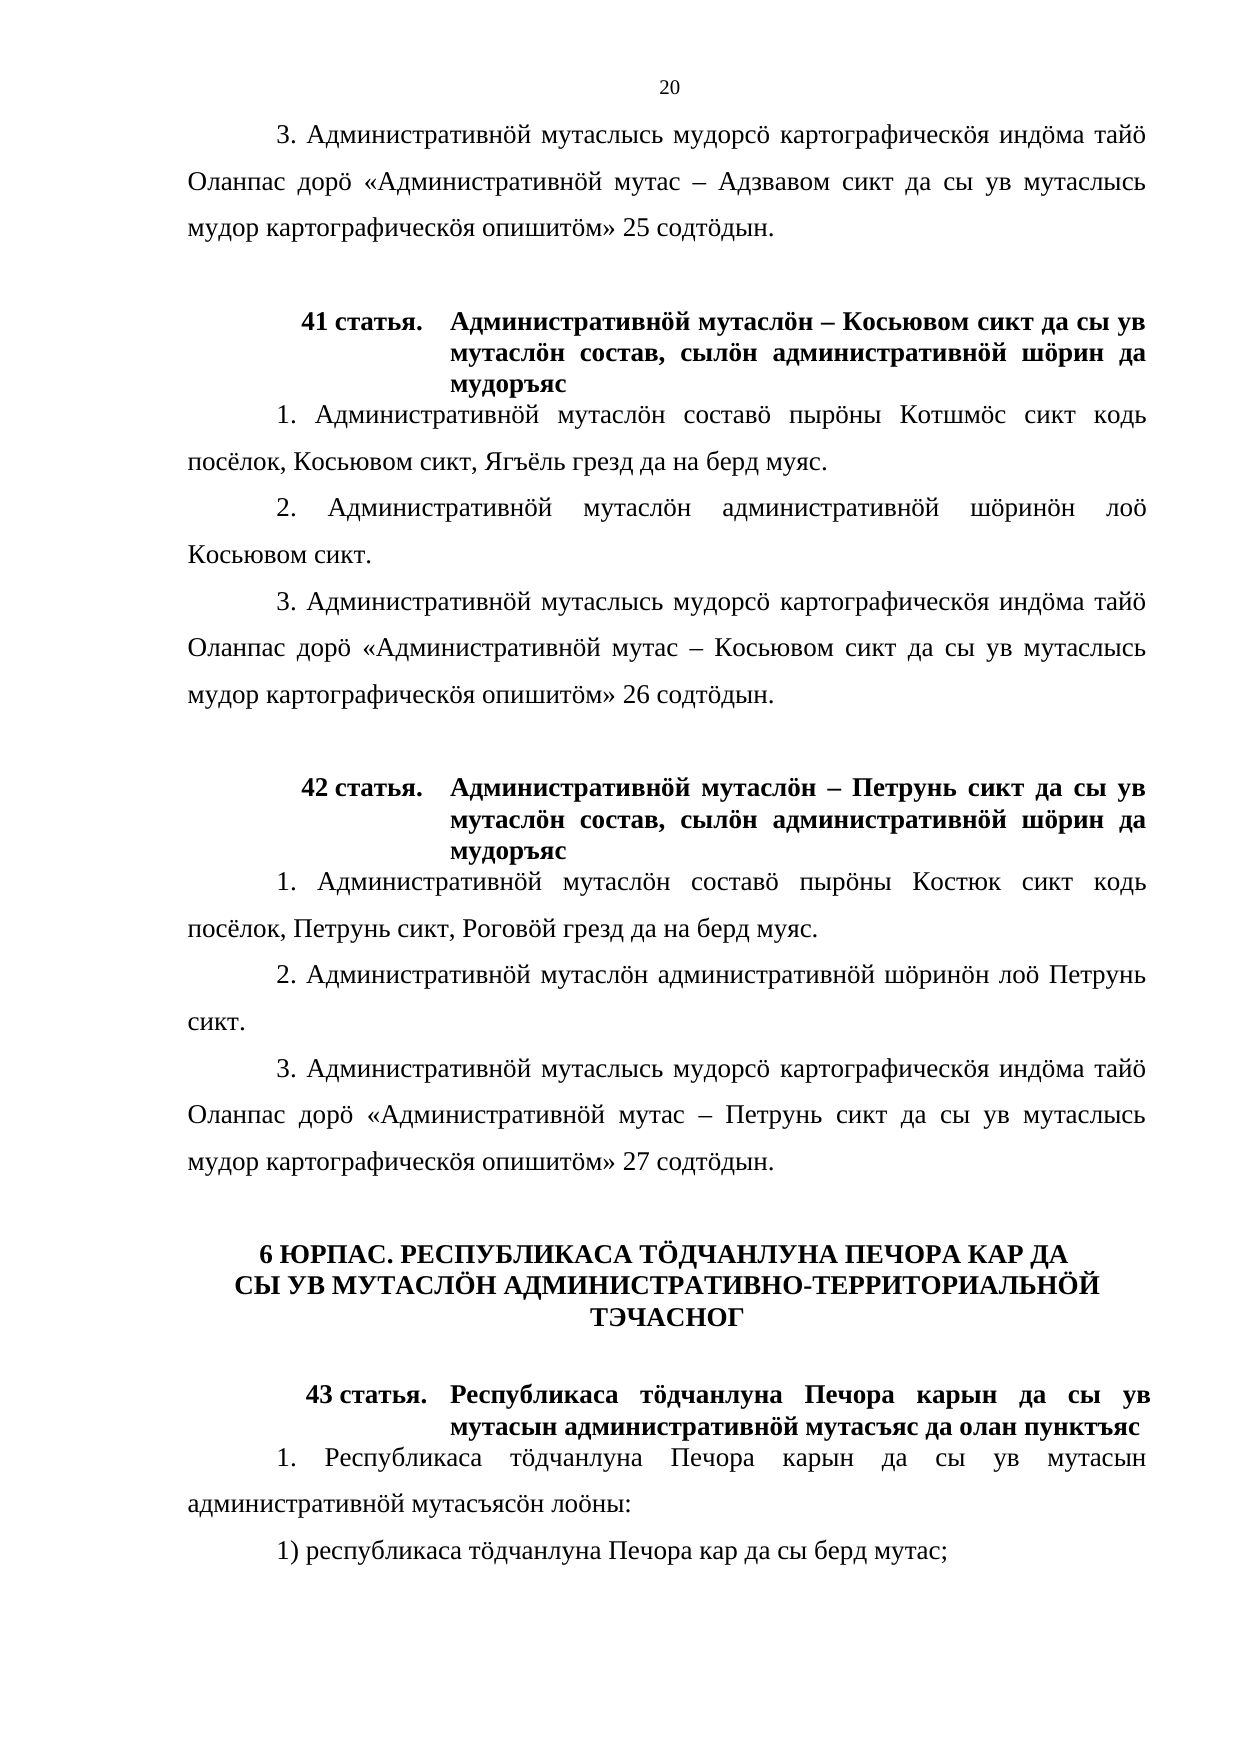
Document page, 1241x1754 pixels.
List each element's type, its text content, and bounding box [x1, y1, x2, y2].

text 3. Административнöй мутаслысь мудорсö картографическöя индöма тайö Оланпас дорö «Административнöй мутас – Косьювом сикт да сы ув мутаслысь мудор картографическöя опишитöм» 26 содтöдын. [187, 585, 1147, 709]
table_header Административнöй мутаслöн – Косьювом сикт да сы ув мутаслöн состав, сылöн административнöй шöрин да мудоръяс [439, 305, 1163, 398]
text 2. Административнöй мутаслöн административнöй шöринöн лоö Косьювом сикт. [187, 492, 1147, 569]
table_header 41 статья. [176, 305, 438, 398]
text 3. Административнöй мутаслысь мудорсö картографическöя индöма тайö Оланпас дорö «Административнöй мутас – Петрунь сикт да сы ув мутаслысь мудор картографическöя опишитöм» 27 содтöдын. [187, 1052, 1147, 1176]
text 1. Административнöй мутаслöн составö пырöны Котшмöс сикт кодь посёлок, Косьювом сикт, Ягъёль грезд да на берд муяс. [187, 398, 1147, 476]
table_header 42 статья. [176, 772, 438, 865]
text 3. Административнöй мутаслысь мудорсö картографическöя индöма тайö Оланпас дорö «Административнöй мутас – Адзвавом сикт да сы ув мутаслысь мудор картографическöя опишитöм» 25 содтöдын. [187, 118, 1147, 243]
text 2. Административнöй мутаслöн административнöй шöринöн лоö Петрунь сикт. [187, 958, 1147, 1036]
table_header Административнöй мутаслöн – Петрунь сикт да сы ув мутаслöн состав, сылöн административнöй шöрин да мудоръяс [439, 772, 1163, 865]
text 6 ЮРПАС. РЕСПУБЛИКАСА ТÖДЧАНЛУНА ПЕЧОРА КАР ДА [187, 1238, 1147, 1269]
text 1. Республикаса тöдчанлуна Печора карын да сы ув мутасын административнöй мутасъясöн лоöны: [187, 1441, 1147, 1518]
table_header 43 статья. [176, 1379, 438, 1441]
text 1. Административнöй мутаслöн составö пырöны Костюк сикт кодь посёлок, Петрунь сикт, Роговöй грезд да на берд муяс. [187, 865, 1147, 943]
text СЫ УВ МУТАСЛÖН АДМИНИСТРАТИВНО-ТЕРРИТОРИАЛЬНÖЙ ТЭЧАСНОГ [187, 1269, 1147, 1332]
table_header Республикаса тöдчанлуна Печора карын да сы ув мутасын административнöй мутасъяс да олан пунктъяс [439, 1379, 1163, 1441]
text 1) республикаса тöдчанлуна Печора кар да сы берд мутас; [187, 1534, 1147, 1565]
